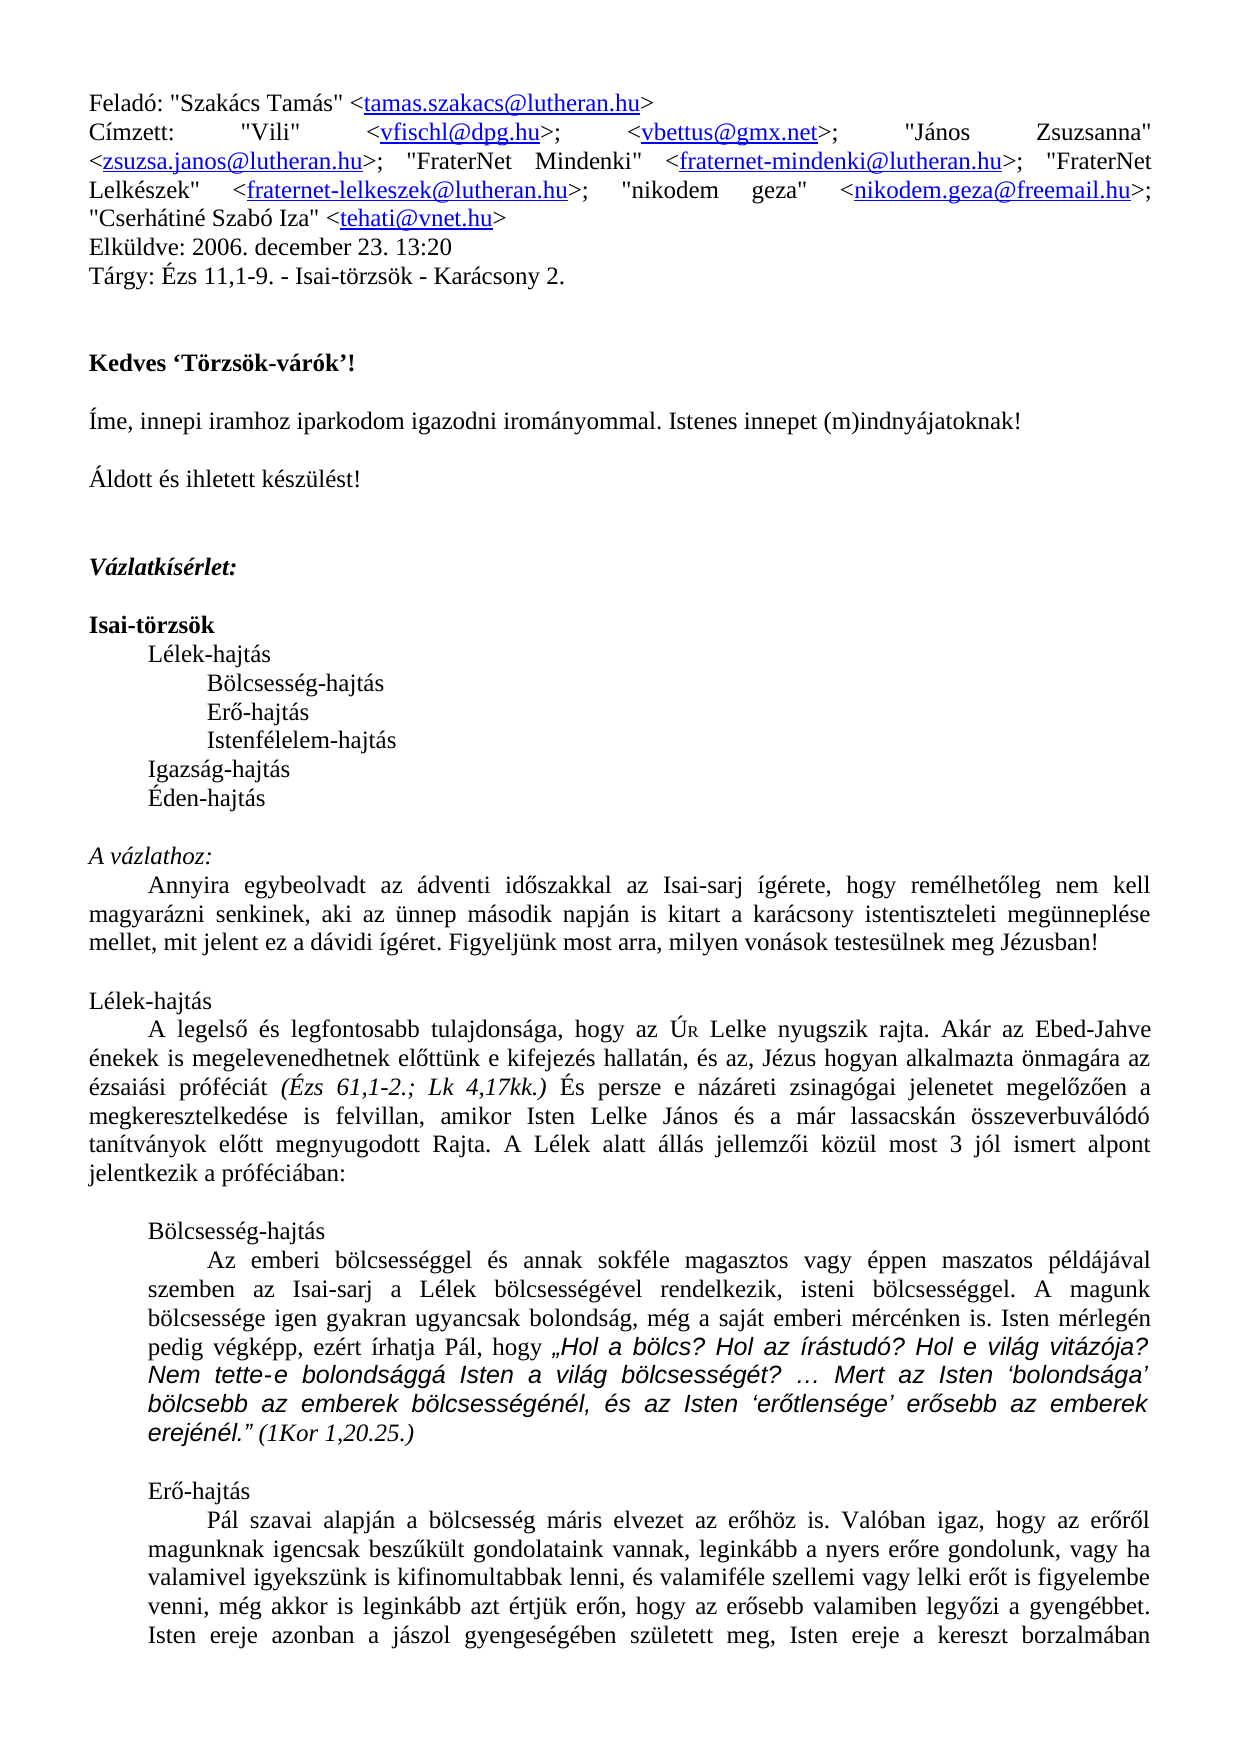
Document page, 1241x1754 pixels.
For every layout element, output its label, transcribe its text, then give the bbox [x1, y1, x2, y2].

subtitle Kedves ‘Törzsök-várók’! [88, 348, 1152, 377]
text A vázlathoz: [88, 841, 1152, 870]
text Éden-hajtás [88, 783, 1152, 812]
text Áldott és ihletett készülést! [88, 464, 1152, 493]
text Az emberi bölcsességgel és annak sokféle magasztos vagy éppen maszatos példájával szemben az Isai-sarj a Lélek bölcsességével rendelkezik, isteni bölcsességgel. A magunk bölcsessége igen gyakran ugyancsak bolondság, még a saját emberi mércénken is. Isten mérlegén pedig végképp, ezért írhatja Pál, hogy „Hol a bölcs? Hol az írástudó? Hol e világ vitázója? Nem tette‑e bolondsággá Isten a világ bölcsességét? … Mert az Isten ‘bolondsága’ bölcsebb az emberek bölcsességénél, és az Isten ‘erőtlensége’ erősebb az emberek erejénél.” (1Kor 1,20.25.) [148, 1245, 1152, 1447]
text A legelső és legfontosabb tulajdonsága, hogy az Úr Lelke nyugszik rajta. Akár az Ebed-Jahve énekek is megelevenedhetnek előttünk e kifejezés hallatán, és az, Jézus hogyan alkalmazta önmagára az ézsaiási próféciát (Ézs 61,1-2.; Lk 4,17kk.) És persze e názáreti zsinagógai jelenetet megelőzően a megkeresztelkedése is felvillan, amikor Isten Lelke János és a már lassacskán összeverbuválódó tanítványok előtt megnyugodott Rajta. A Lélek alatt állás jellemzői közül most 3 jól ismert alpont jelentkezik a próféciában: [88, 1014, 1152, 1187]
text Lélek-hajtás [88, 986, 1152, 1014]
text Erő-hajtás [148, 1476, 1152, 1505]
text Annyira egybeolvadt az ádventi időszakkal az Isai-sarj ígérete, hogy remélhetőleg nem kell magyarázni senkinek, aki az ünnep második napján is kitart a karácsony istentiszteleti megünneplése mellet, mit jelent ez a dávidi ígéret. Figyeljünk most arra, milyen vonások testesülnek meg Jézusban! [88, 870, 1152, 956]
text Pál szavai alapján a bölcsesség máris elvezet az erőhöz is. Valóban igaz, hogy az erőről magunknak igencsak beszűkült gondolataink vannak, leginkább a nyers erőre gondolunk, vagy ha valamivel igyekszünk is kifinomultabbak lenni, és valamiféle szellemi vagy lelki erőt is figyelembe venni, még akkor is leginkább azt értjük erőn, hogy az erősebb valamiben legyőzi a gyengébbet. Isten ereje azonban a jászol gyengeségében született meg, Isten ereje a kereszt borzalmában [148, 1505, 1152, 1649]
text Címzett: "Vili" <vfischl@dpg.hu>; <vbettus@gmx.net>; "János Zsuzsanna" <zsuzsa.janos@lutheran.hu>; "FraterNet Mindenki" <fraternet-mindenki@lutheran.hu>; "FraterNet Lelkészek" <fraternet-lelkeszek@lutheran.hu>; "nikodem geza" <nikodem.geza@freemail.hu>; "Cserhátiné Szabó Iza" <tehati@vnet.hu> [88, 117, 1152, 232]
text Feladó: "Szakács Tamás" <tamas.szakacs@lutheran.hu> [88, 88, 1152, 117]
text Bölcsesség-hajtás [148, 1216, 1152, 1245]
text Igazság-hajtás [88, 754, 1152, 783]
text Isai-törzsök [88, 611, 1152, 639]
text Tárgy: Ézs 11,1-9. - Isai-törzsök - Karácsony 2. [88, 261, 1152, 290]
text Lélek-hajtás [88, 639, 1152, 668]
text Elküldve: 2006. december 23. 13:20 [88, 232, 1152, 261]
text Bölcsesség-hajtás [148, 668, 1152, 697]
text Íme, innepi iramhoz iparkodom igazodni irományommal. Istenes innepet (m)indnyájatoknak! [88, 406, 1152, 435]
text Vázlatkísérlet: [88, 552, 1152, 581]
text Erő-hajtás [148, 697, 1152, 726]
text Istenfélelem-hajtás [148, 726, 1152, 754]
